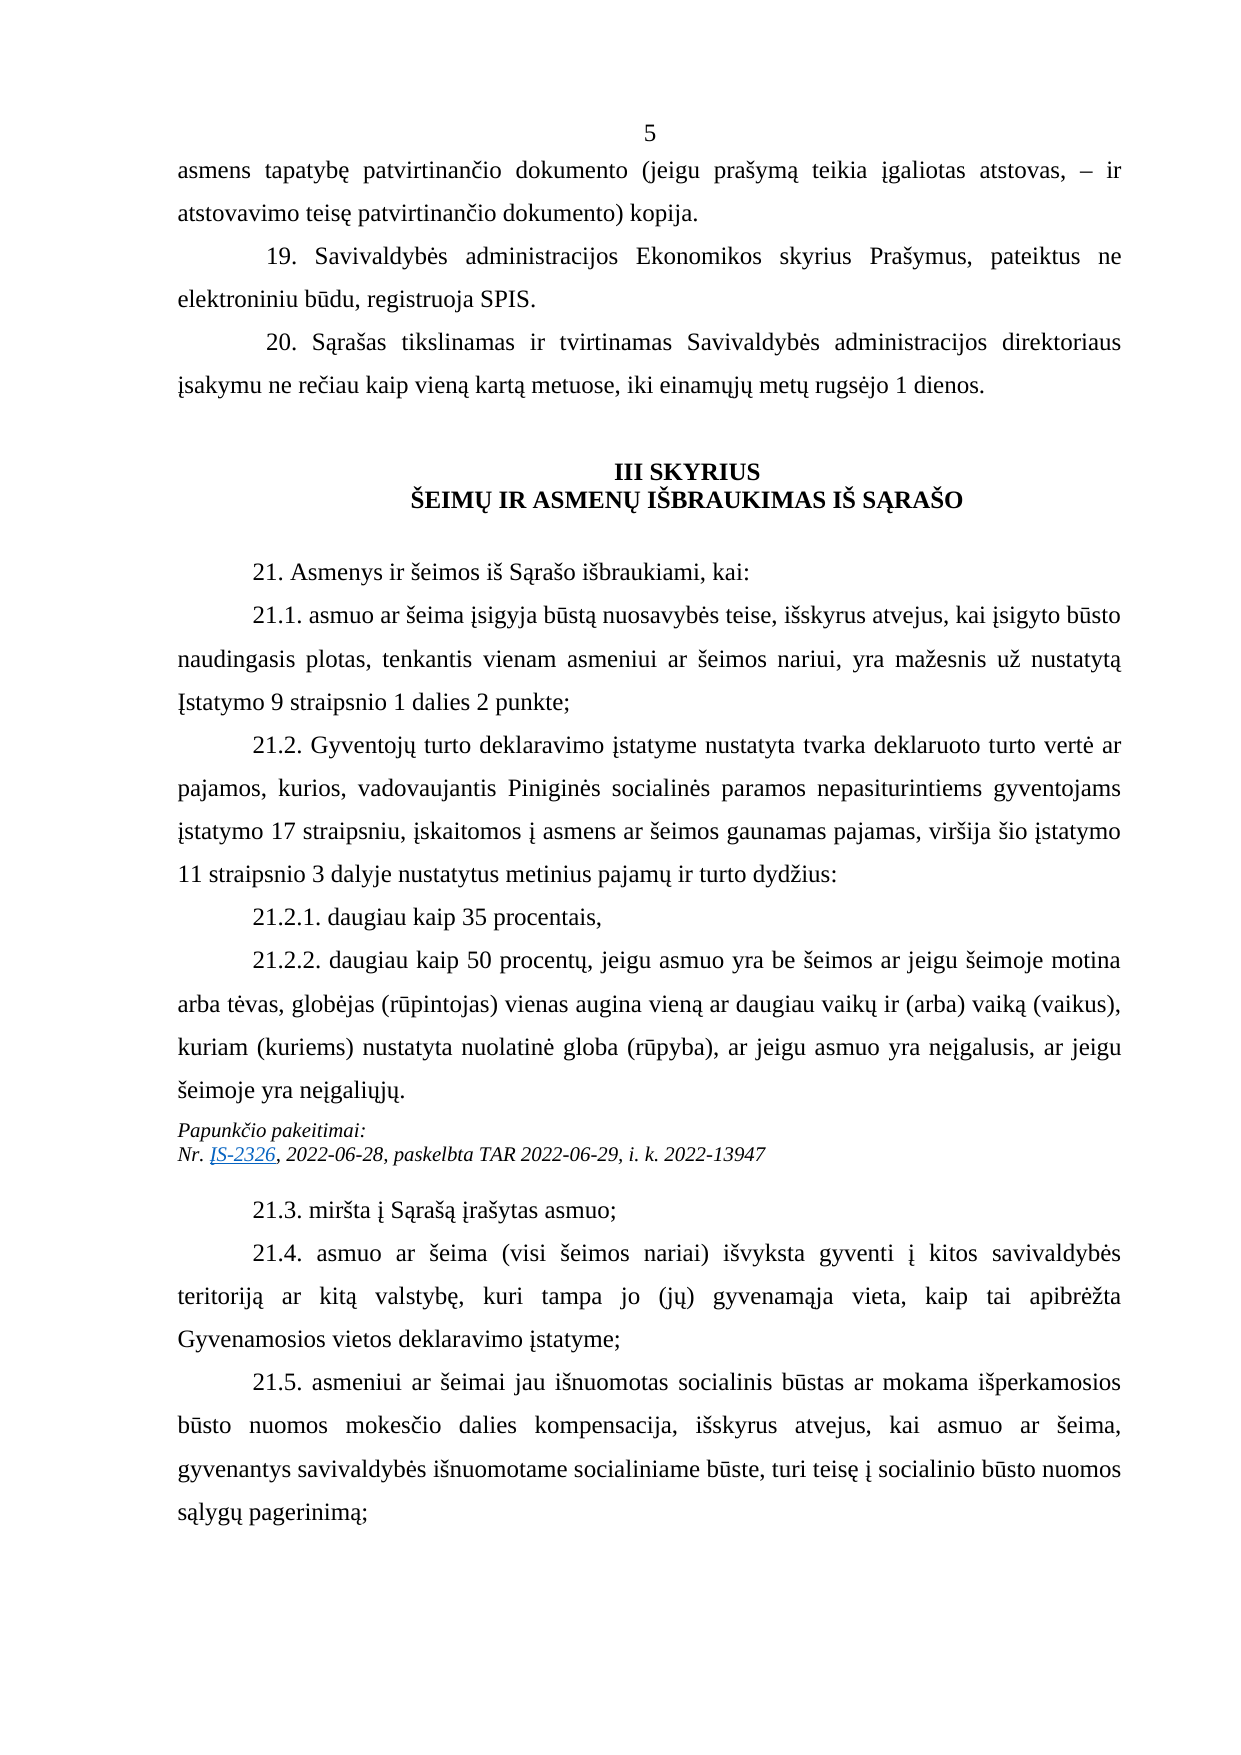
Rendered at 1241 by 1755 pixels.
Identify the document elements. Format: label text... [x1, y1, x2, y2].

text 21.2.2. daugiau kaip 50 procentų, jeigu asmuo yra be šeimos ar jeigu šeimoje motina arba tėvas, globėjas (rūpintojas) vienas augina vieną ar daugiau vaikų ir (arba) vaiką (vaikus), kuriam (kuriems) nustatyta nuolatinė globa (rūpyba), ar jeigu asmuo yra neįgalusis, ar jeigu šeimoje yra neįgaliųjų. [177, 946, 1122, 1104]
text Papunkčio pakeitimai: [177, 1118, 1122, 1142]
text 20. Sąrašas tikslinamas ir tvirtinamas Savivaldybės administracijos direktoriaus įsakymu ne rečiau kaip vieną kartą metuose, iki einamųjų metų rugsėjo 1 dienos. [177, 327, 1122, 399]
text III SKYRIUS [177, 457, 1122, 486]
text asmens tapatybę patvirtinančio dokumento (jeigu prašymą teikia įgaliotas atstovas, – ir atstovavimo teisę patvirtinančio dokumento) kopija. [177, 155, 1122, 227]
text 21.4. asmuo ar šeima (visi šeimos nariai) išvyksta gyventi į kitos savivaldybės teritoriją ar kitą valstybę, kuri tampa jo (jų) gyvenamąja vieta, kaip tai apibrėžta Gyvenamosios vietos deklaravimo įstatyme; [177, 1238, 1122, 1353]
text 21.5. asmeniui ar šeimai jau išnuomotas socialinis būstas ar mokama išperkamosios būsto nuomos mokesčio dalies kompensacija, išskyrus atvejus, kai asmuo ar šeima, gyvenantys savivaldybės išnuomotame socialiniame būste, turi teisę į socialinio būsto nuomos sąlygų pagerinimą; [177, 1367, 1122, 1526]
text Nr. ĮS-2326, 2022-06-28, paskelbta TAR 2022-06-29, i. k. 2022-13947 [177, 1142, 1122, 1166]
text 19. Savivaldybės administracijos Ekonomikos skyrius Prašymus, pateiktus ne elektroniniu būdu, registruoja SPIS. [177, 241, 1122, 313]
text 21.2. Gyventojų turto deklaravimo įstatyme nustatyta tvarka deklaruoto turto vertė ar pajamos, kurios, vadovaujantis Piniginės socialinės paramos nepasiturintiems gyventojams įstatymo 17 straipsniu, įskaitomos į asmens ar šeimos gaunamas pajamas, viršija šio įstatymo 11 straipsnio 3 dalyje nustatytus metinius pajamų ir turto dydžius: [177, 730, 1122, 888]
text ŠEIMŲ IR ASMENŲ IŠBRAUKIMAS IŠ SĄRAŠO [177, 486, 1122, 514]
text 21.3. miršta į Sąrašą įrašytas asmuo; [177, 1195, 1122, 1224]
text 21.2.1. daugiau kaip 35 procentais, [177, 902, 1122, 931]
text 21. Asmenys ir šeimos iš Sąrašo išbraukiami, kai: [177, 557, 1122, 586]
text 21.1. asmuo ar šeima įsigyja būstą nuosavybės teise, išskyrus atvejus, kai įsigyto būsto naudingasis plotas, tenkantis vienam asmeniui ar šeimos nariui, yra mažesnis už nustatytą Įstatymo 9 straipsnio 1 dalies 2 punkte; [177, 601, 1122, 716]
